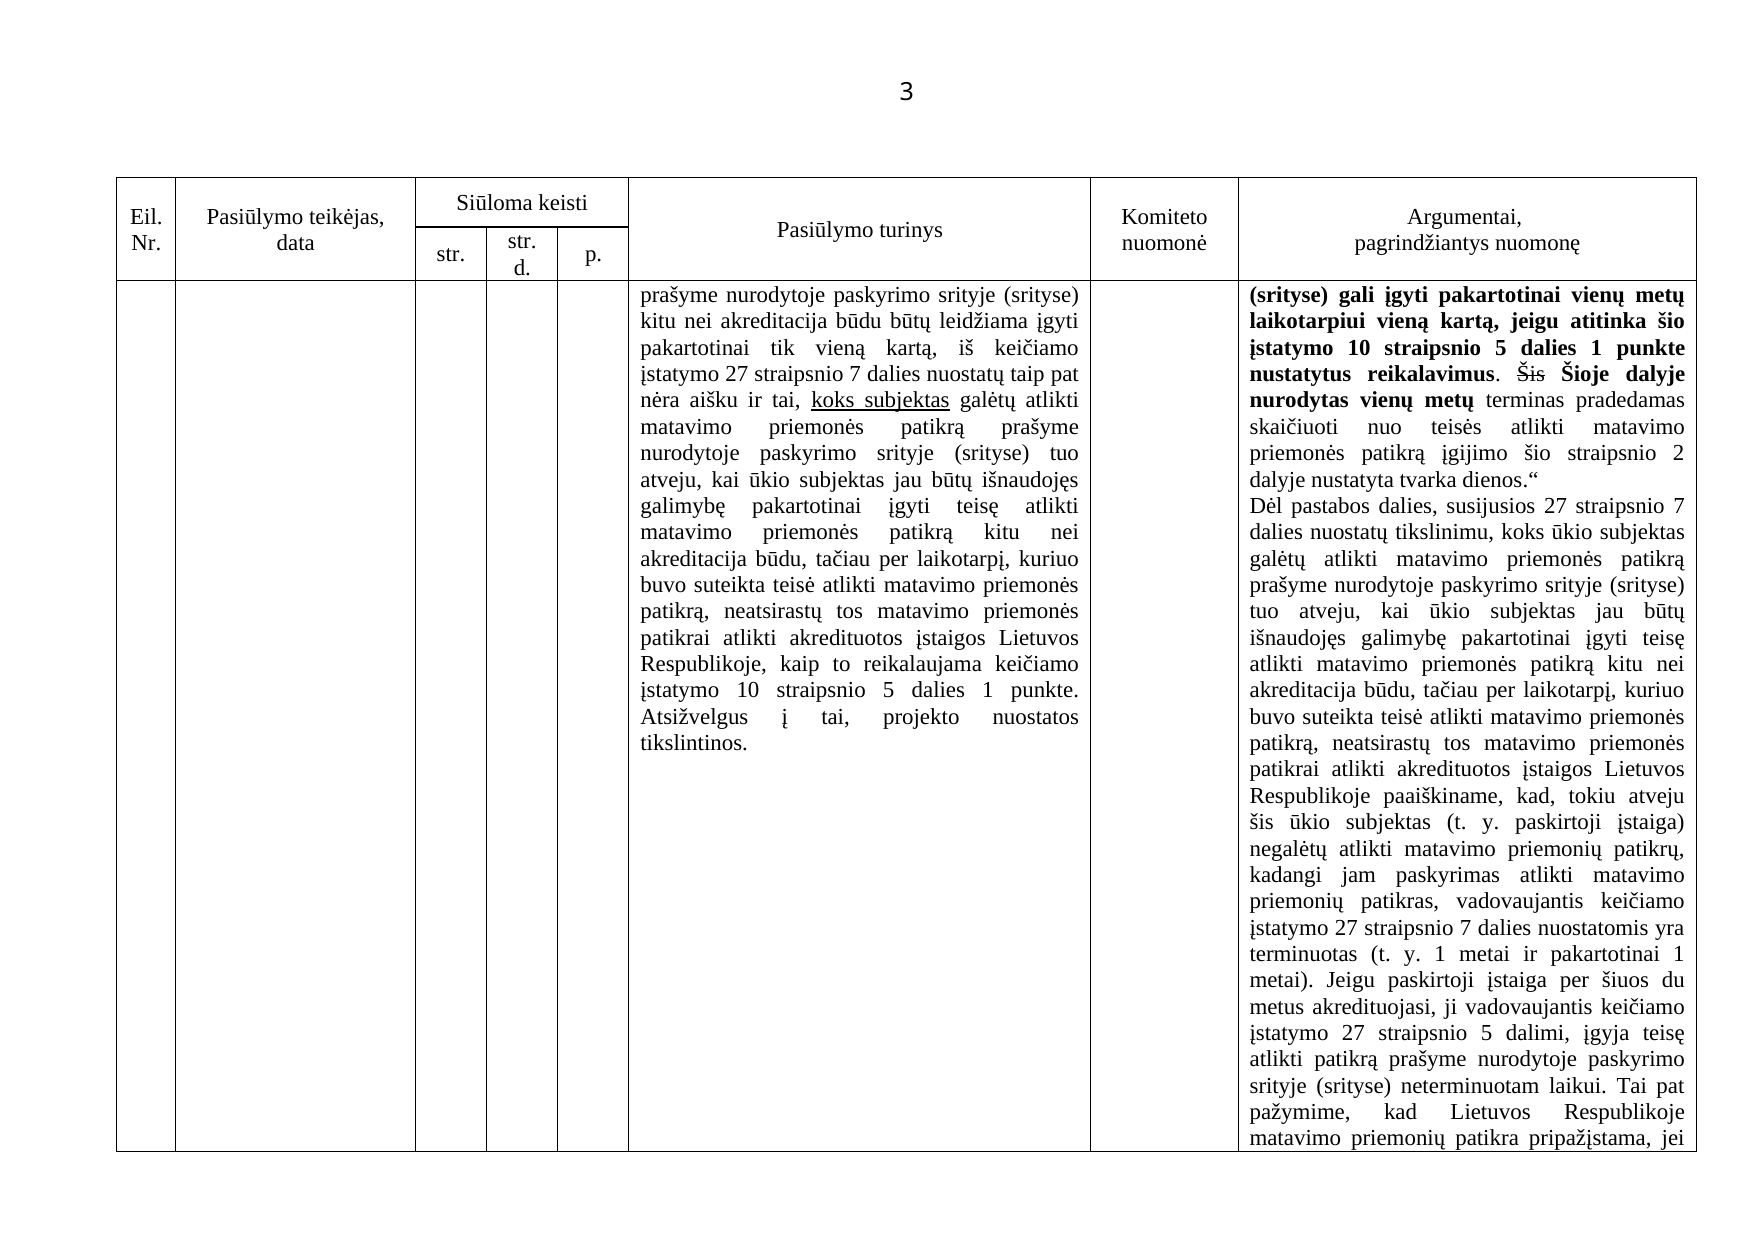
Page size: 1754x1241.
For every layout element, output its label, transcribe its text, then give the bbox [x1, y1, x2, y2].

table_cell [117, 281, 175, 1151]
table_cell [416, 281, 486, 1151]
table_cell [487, 281, 557, 1151]
table_cell [1091, 281, 1238, 1151]
table_header Pasiūlymo turinys [629, 178, 1090, 280]
table_cell (srityse) gali įgyti pakartotinai vienų metų laikotarpiui vieną kartą, jeigu atitinka šio įstatymo 10 straipsnio 5 dalies 1 punkte nustatytus reikalavimus. Šis Šioje dalyje nurodytas vienų metų terminas pradedamas skaičiuoti nuo teisės atlikti matavimo priemonės patikrą įgijimo šio straipsnio 2 dalyje nustatyta tvarka dienos.“ Dėl pastabos dalies, susijusios 27 straipsnio 7 dalies nuostatų tikslinimu, koks ūkio subjektas galėtų atlikti matavimo priemonės patikrą prašyme nurodytoje paskyrimo srityje (srityse) tuo atveju, kai ūkio subjektas jau būtų išnaudojęs galimybę pakartotinai įgyti teisę atlikti matavimo priemonės patikrą kitu nei akreditacija būdu, tačiau per laikotarpį, kuriuo buvo suteikta teisė atlikti matavimo priemonės patikrą, neatsirastų tos matavimo priemonės patikrai atlikti akredituotos įstaigos Lietuvos Respublikoje paaiškiname, kad, tokiu atveju šis ūkio subjektas (t. y. paskirtoji įstaiga) negalėtų atlikti matavimo priemonių patikrų, kadangi jam paskyrimas atlikti matavimo priemonių patikras, vadovaujantis keičiamo įstatymo 27 straipsnio 7 dalies nuostatomis yra terminuotas (t. y. 1 metai ir pakartotinai 1 metai). Jeigu paskirtoji įstaiga per šiuos du metus akredituojasi, ji vadovaujantis keičiamo įstatymo 27 straipsnio 5 dalimi, įgyja teisę atlikti patikrą prašyme nurodytoje paskyrimo srityje (srityse) neterminuotam laikui. Tai pat pažymime, kad Lietuvos Respublikoje matavimo priemonių patikra pripažįstama, jei [1239, 281, 1696, 1151]
table_header Eil. Nr. [117, 178, 175, 280]
table_cell prašyme nurodytoje paskyrimo srityje (srityse) kitu nei akreditacija būdu būtų leidžiama įgyti pakartotinai tik vieną kartą, iš keičiamo įstatymo 27 straipsnio 7 dalies nuostatų taip pat nėra aišku ir tai, koks subjektas galėtų atlikti matavimo priemonės patikrą prašyme nurodytoje paskyrimo srityje (srityse) tuo atveju, kai ūkio subjektas jau būtų išnaudojęs galimybę pakartotinai įgyti teisę atlikti matavimo priemonės patikrą kitu nei akreditacija būdu, tačiau per laikotarpį, kuriuo buvo suteikta teisė atlikti matavimo priemonės patikrą, neatsirastų tos matavimo priemonės patikrai atlikti akredituotos įstaigos Lietuvos Respublikoje, kaip to reikalaujama keičiamo įstatymo 10 straipsnio 5 dalies 1 punkte. Atsižvelgus į tai, projekto nuostatos tikslintinos. [629, 281, 1090, 1151]
table_header Siūloma keisti [416, 178, 628, 226]
table_cell [558, 281, 628, 1151]
table_cell str. d. [487, 228, 557, 280]
table_cell [176, 281, 415, 1151]
table_cell str. [416, 228, 486, 280]
table_header Komiteto nuomonė [1091, 178, 1238, 280]
table_header Argumentai, pagrindžiantys nuomonę [1239, 178, 1696, 280]
table_cell p. [558, 228, 628, 280]
table_header Pasiūlymo teikėjas, data [176, 178, 415, 280]
